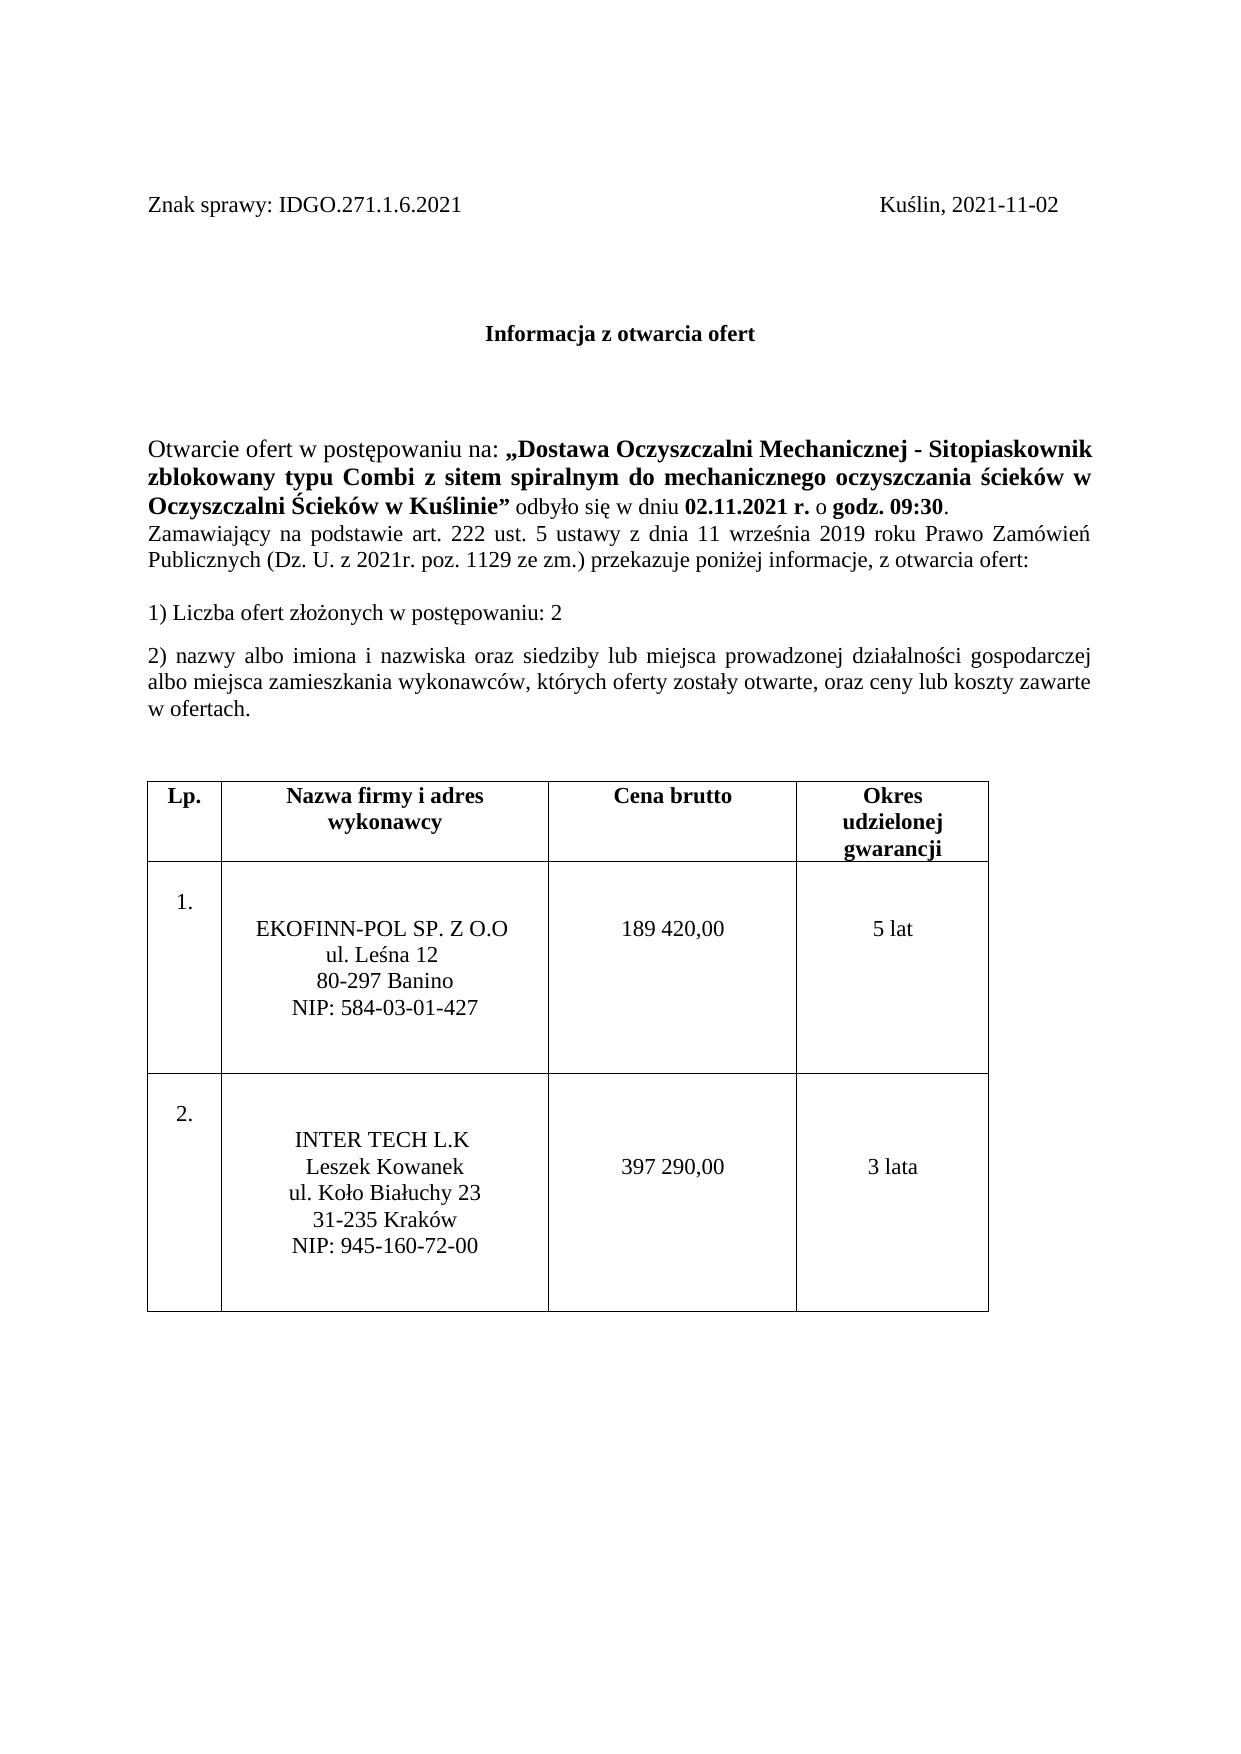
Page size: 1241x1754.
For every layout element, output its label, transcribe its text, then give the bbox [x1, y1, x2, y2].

text Otwarcie ofert w postępowaniu na: „Dostawa Oczyszczalni Mechanicznej - Sitopiaskownik zblokowany typu Combi z sitem spiralnym do mechanicznego oczyszczania ścieków w Oczyszczalni Ścieków w Kuślinie” odbyło się w dniu 02.11.2021 r. o godz. 09:30. [148, 434, 1093, 520]
table_header Nazwa firmy i adres wykonawcy [222, 782, 548, 861]
text Informacja z otwarcia ofert [148, 320, 1093, 346]
text Znak sprawy: IDGO.271.1.6.2021 Kuślin, 2021-11-02 [148, 191, 1093, 217]
table_header Lp. [148, 782, 221, 861]
table_header Okres udzielonej gwarancji [797, 782, 988, 861]
text 2) nazwy albo imiona i nazwiska oraz siedziby lub miejsca prowadzonej działalności gospodarczej albo miejsca zamieszkania wykonawców, których oferty zostały otwarte, oraz ceny lub koszty zawarte w ofertach. [148, 642, 1093, 721]
table_cell EKOFINN-POL SP. Z O.O ul. Leśna 12 80-297 Banino NIP: 584-03-01-427 [222, 862, 548, 1073]
table_cell 189 420,00 [549, 862, 796, 1073]
text Zamawiający na podstawie art. 222 ust. 5 ustawy z dnia 11 września 2019 roku Prawo Zamówień Publicznych (Dz. U. z 2021r. poz. 1129 ze zm.) przekazuje poniżej informacje, z otwarcia ofert: [148, 520, 1093, 573]
table_cell INTER TECH L.K Leszek Kowanek ul. Koło Białuchy 23 31-235 Kraków NIP: 945-160-72-00 [222, 1074, 548, 1311]
table_cell 397 290,00 [549, 1074, 796, 1311]
table_cell 2. [148, 1074, 221, 1311]
table_cell 1. [148, 862, 221, 1073]
table_cell 3 lata [797, 1074, 988, 1311]
table_header Cena brutto [549, 782, 796, 861]
text 1) Liczba ofert złożonych w postępowaniu: 2 [148, 599, 1093, 625]
table_cell 5 lat [797, 862, 988, 1073]
